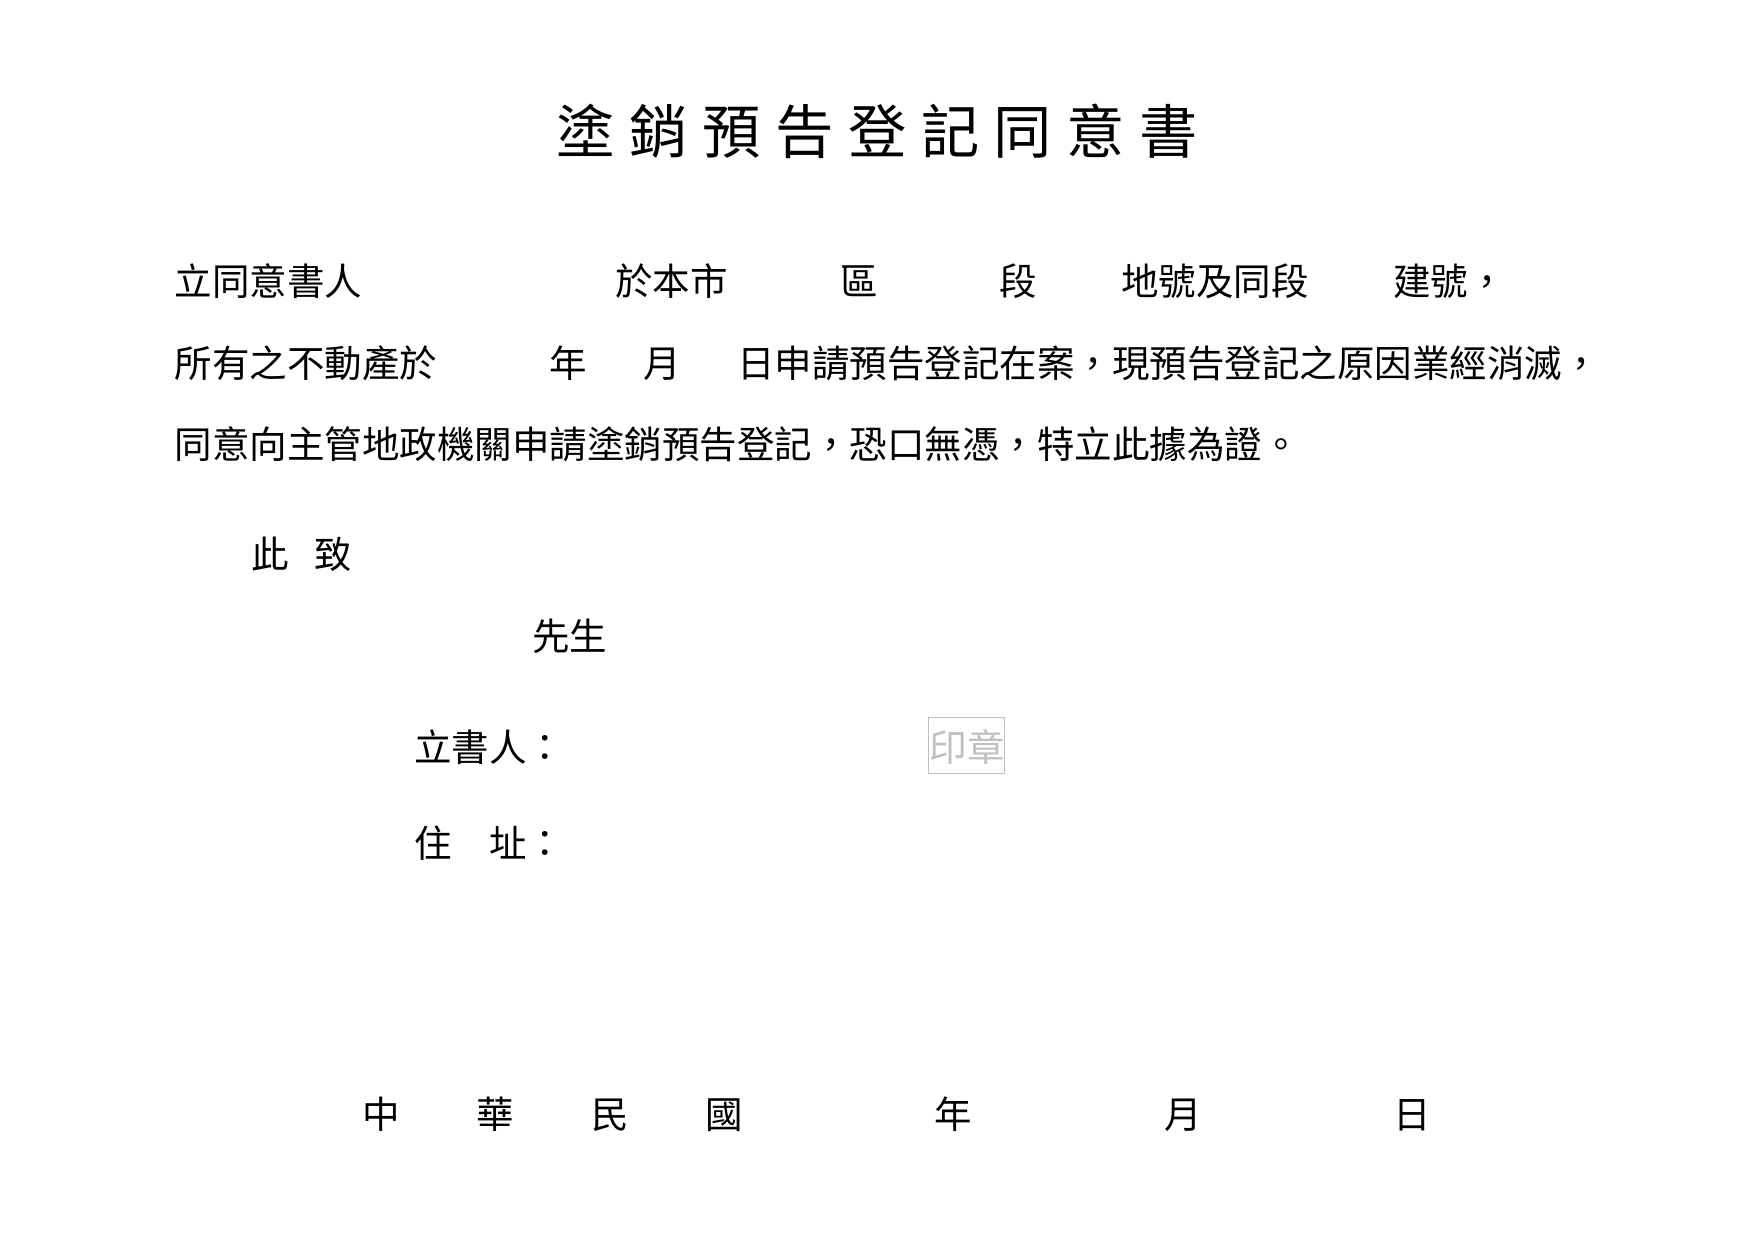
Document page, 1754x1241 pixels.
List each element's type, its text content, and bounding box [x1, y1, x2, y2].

text 先生 [118, 607, 1636, 661]
text 住 址： [118, 814, 1636, 868]
text 塗 銷 預 告 登 記 同 意 書 [118, 106, 1636, 165]
text 立同意書人 於本市 區 段 地號及同段 建號， 所有之不動產於 年 月 日申請預告登記在案，現預告登記之原因業經消滅，同意向主管地政機關申請塗銷預告登記，恐口無憑，特立此據為證。 [174, 252, 1581, 469]
text 立書人： [118, 717, 928, 774]
text [1005, 717, 1636, 774]
text 印章 [929, 718, 1004, 773]
text 此 致 [118, 525, 1636, 580]
text 中華民國 年 月 日 [118, 1085, 1431, 1139]
